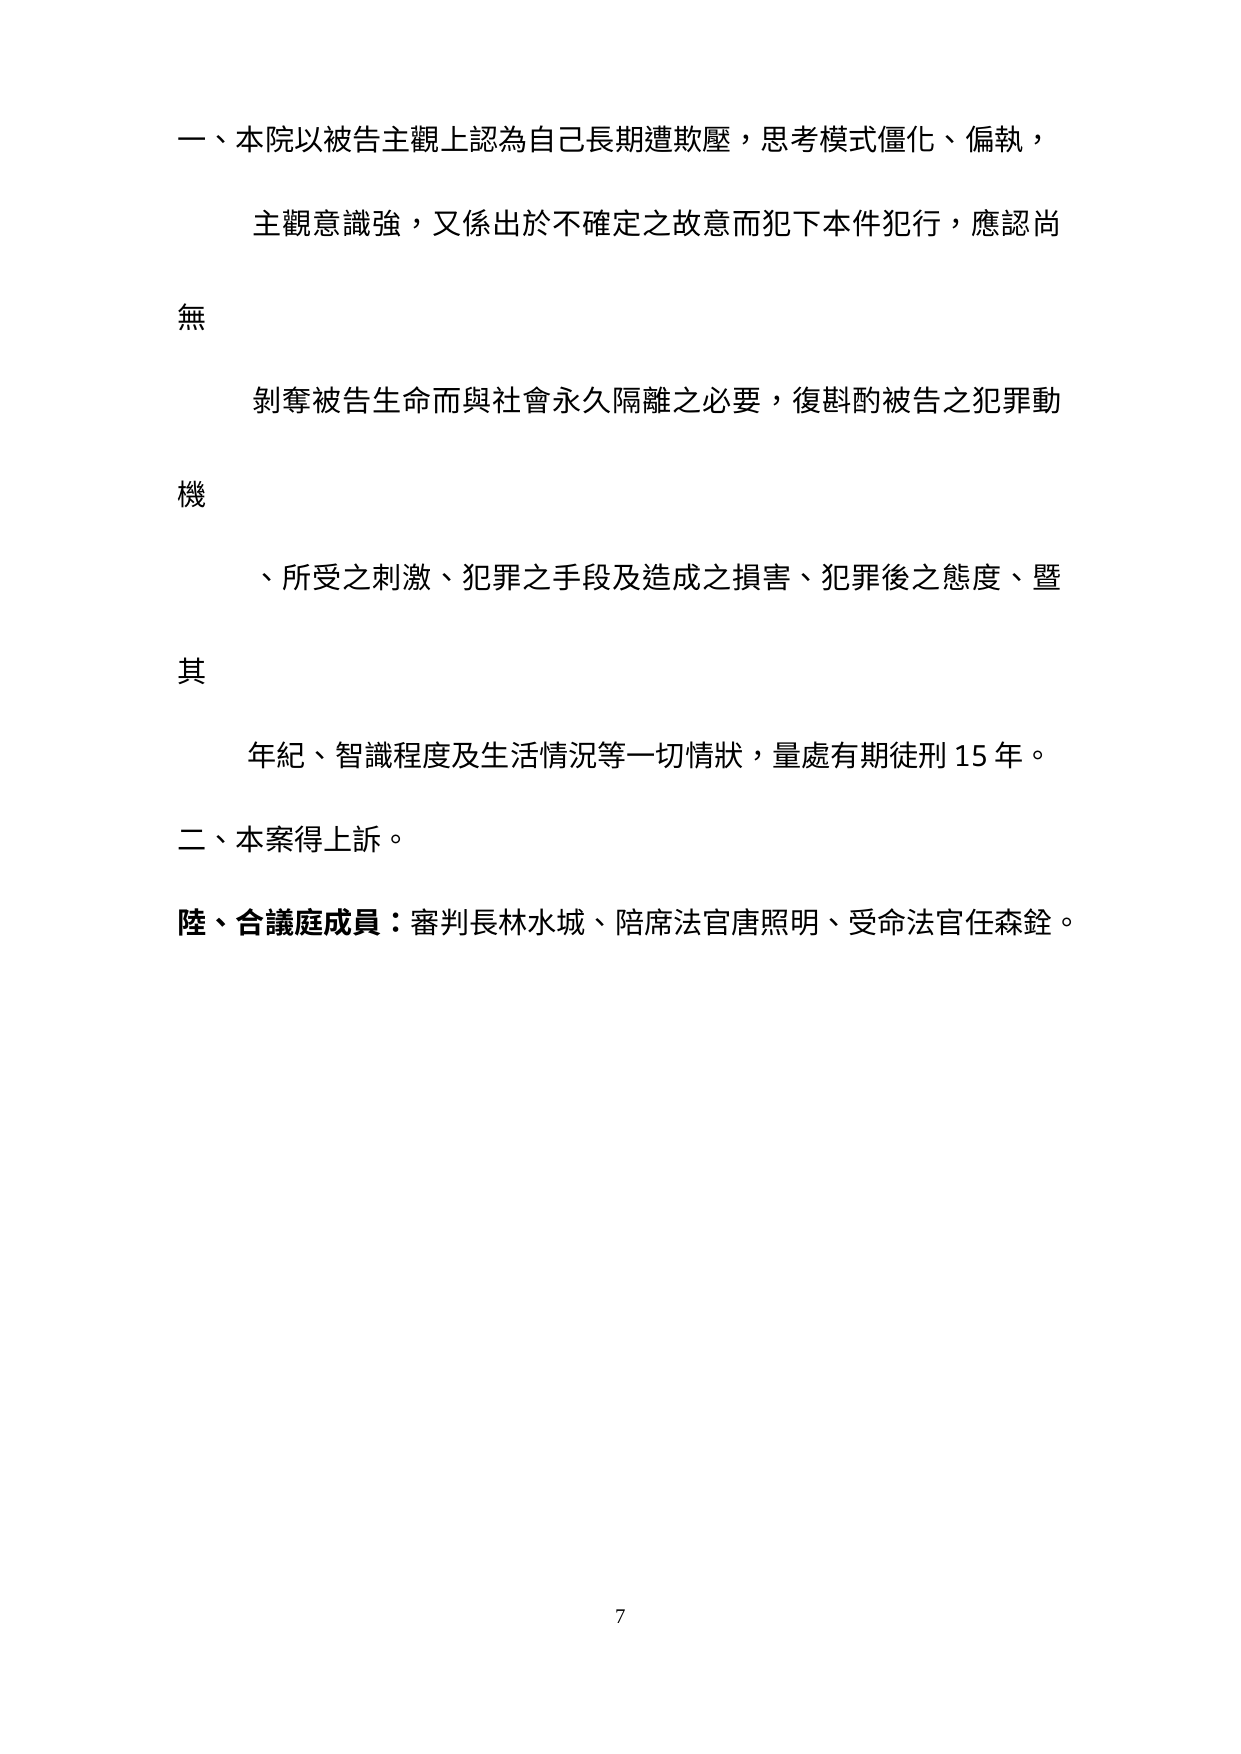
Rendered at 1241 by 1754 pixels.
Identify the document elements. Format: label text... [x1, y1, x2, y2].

text 剝奪被告生命而與社會永久隔離之必要，復斟酌被告之犯罪動機 [177, 357, 1063, 513]
text 主觀意識強，又係出於不確定之故意而犯下本件犯行，應認尚無 [177, 180, 1063, 336]
text 、所受之刺激、犯罪之手段及造成之損害、犯罪後之態度、暨其 [177, 535, 1063, 691]
text 年紀、智識程度及生活情況等一切情狀，量處有期徒刑15年。 [177, 712, 1063, 774]
text 陸、合議庭成員：審判長林水城、陪席法官唐照明、受命法官任森銓。 [177, 879, 1063, 942]
text 一、本院以被告主觀上認為自己長期遭欺壓，思考模式僵化、偏執， [177, 96, 1063, 159]
text 二、本案得上訴。 [177, 796, 1063, 858]
